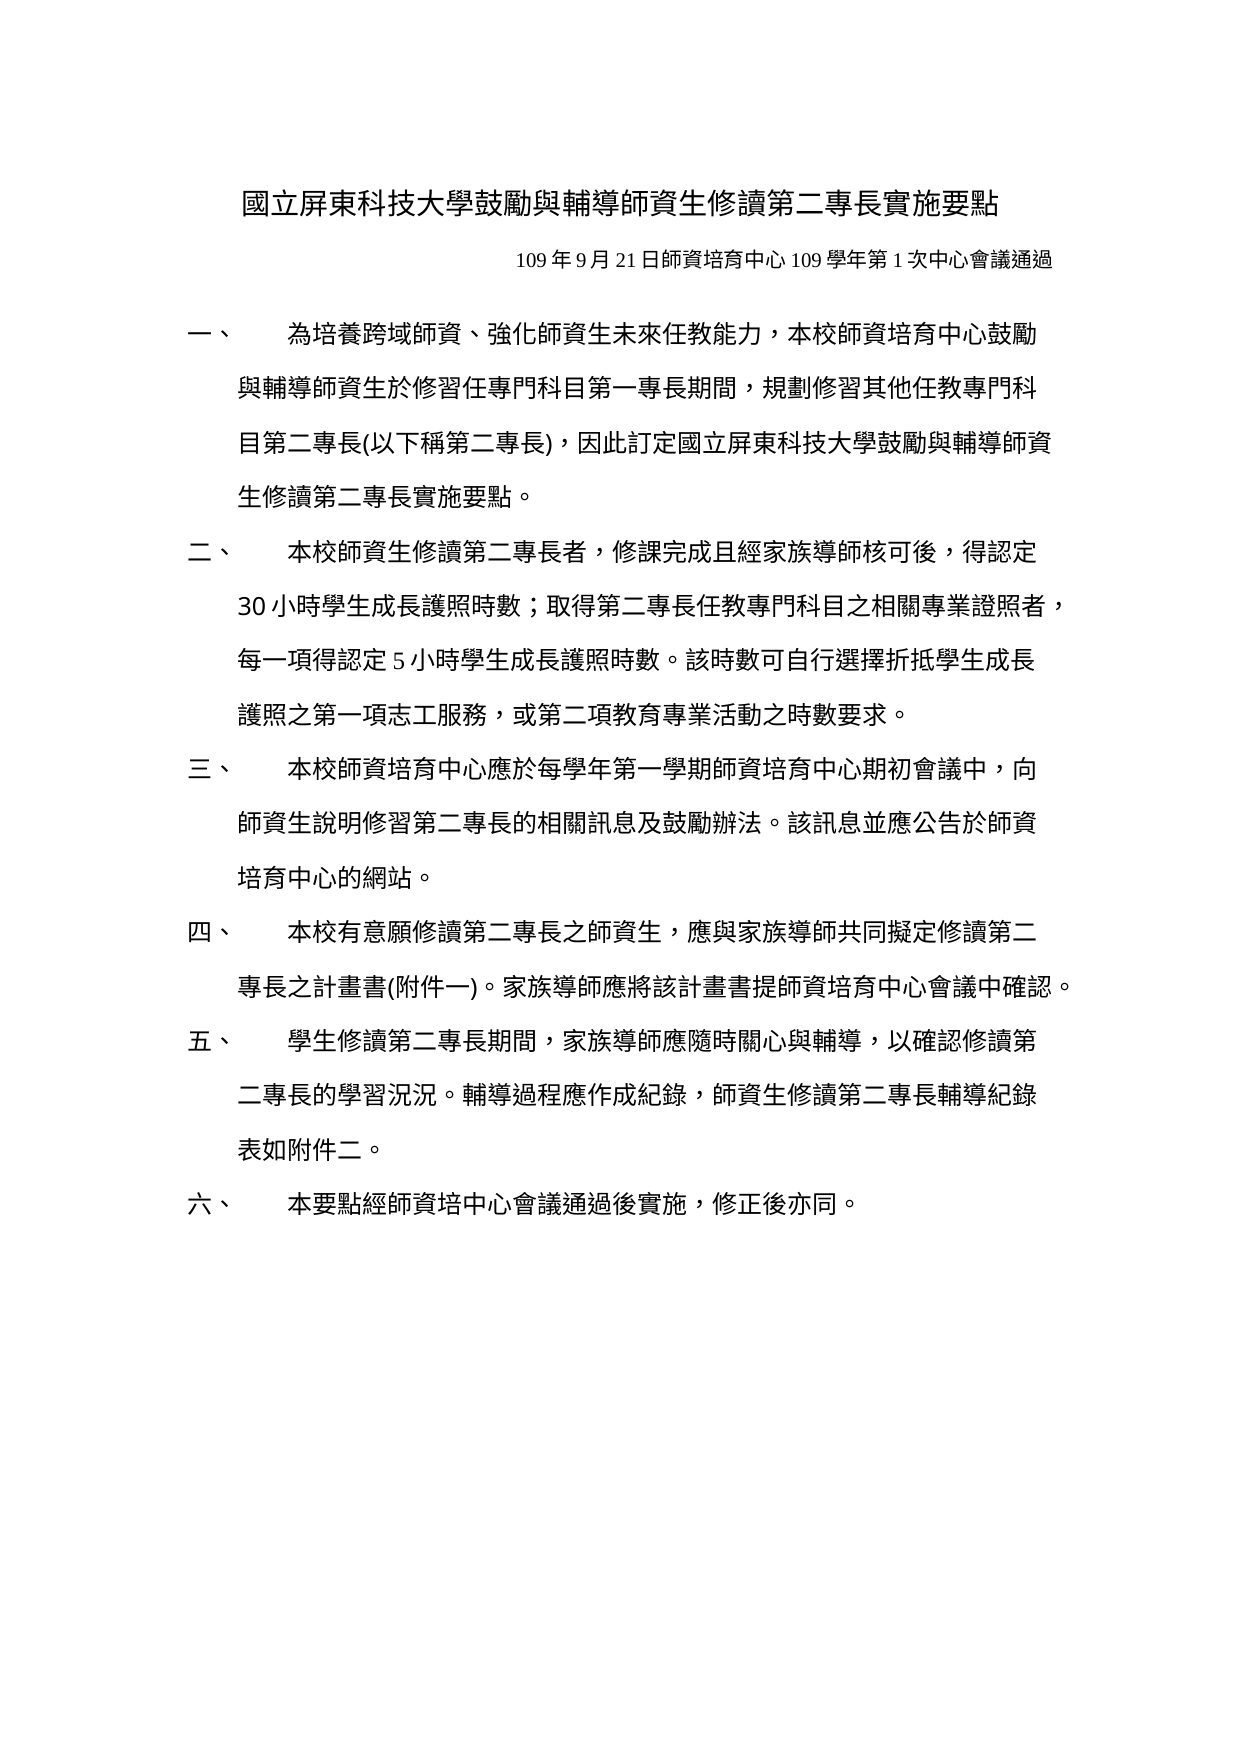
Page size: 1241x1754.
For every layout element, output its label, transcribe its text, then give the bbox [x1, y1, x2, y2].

text 109年9月21日師資培育中心109學年第1次中心會議通過 [187, 239, 1053, 277]
list 本要點經師資培中心會議通過後實施，修正後亦同。 [187, 1184, 1053, 1221]
list 學生修讀第二專長期間，家族導師應隨時關心與輔導，以確認修讀第二專長的學習況況。輔導過程應作成紀錄，師資生修讀第二專長輔導紀錄表如附件二。 [187, 1021, 1053, 1166]
list 本校有意願修讀第二專長之師資生，應與家族導師共同擬定修讀第二專長之計畫書(附件一)。家族導師應將該計畫書提師資培育中心會議中確認。 [187, 913, 1053, 1003]
list 本校師資生修讀第二專長者，修課完成且經家族導師核可後，得認定30小時學生成長護照時數；取得第二專長任教專門科目之相關專業證照者，每一項得認定5小時學生成長護照時數。該時數可自行選擇折抵學生成長護照之第一項志工服務，或第二項教育專業活動之時數要求。 [187, 532, 1053, 731]
list 本校師資培育中心應於每學年第一學期師資培育中心期初會議中，向師資生說明修習第二專長的相關訊息及鼓勵辦法。該訊息並應公告於師資培育中心的網站。 [187, 749, 1053, 894]
list 為培養跨域師資、強化師資生未來任教能力，本校師資培育中心鼓勵與輔導師資生於修習任專門科目第一專長期間，規劃修習其他任教專門科目第二專長(以下稱第二專長)，因此訂定國立屏東科技大學鼓勵與輔導師資生修讀第二專長實施要點。 [187, 314, 1053, 514]
text 國立屏東科技大學鼓勵與輔導師資生修讀第二專長實施要點 [187, 164, 1053, 239]
